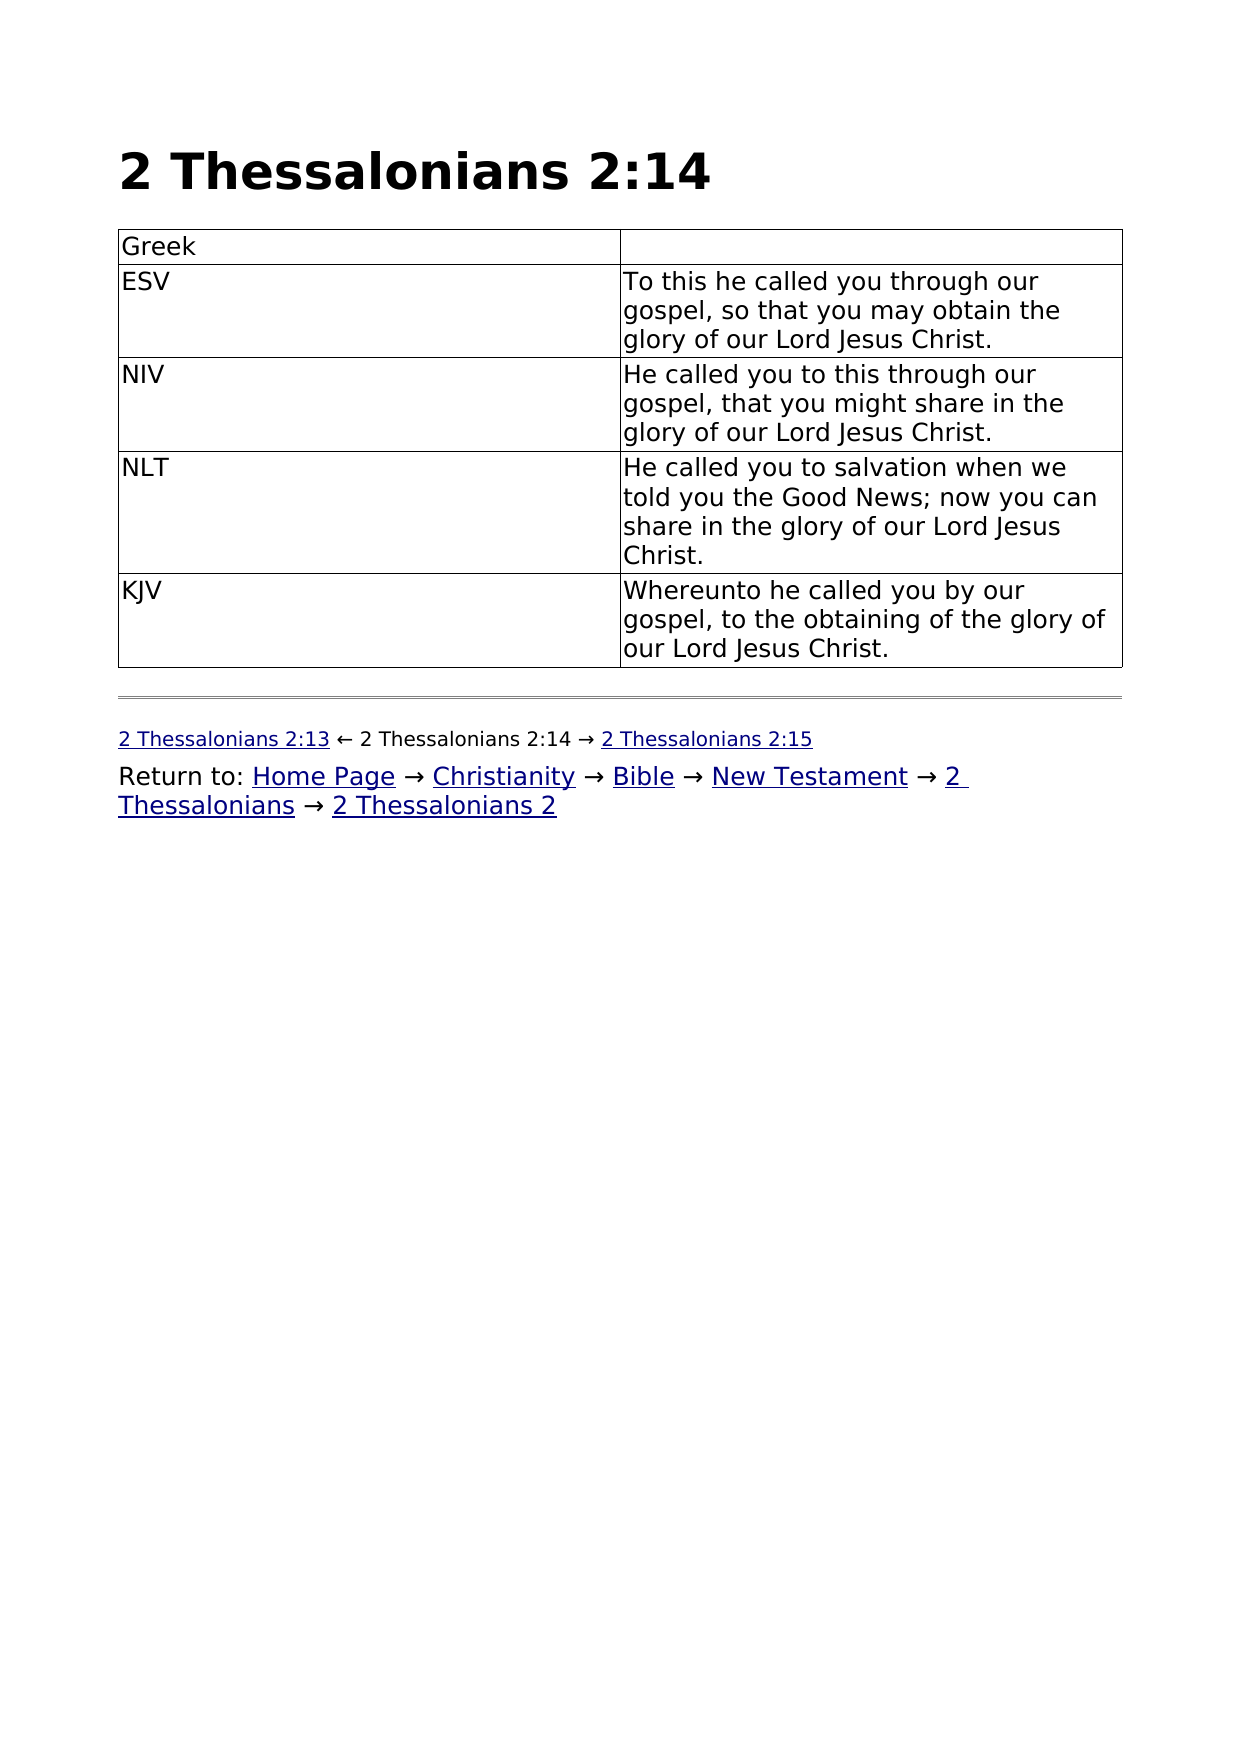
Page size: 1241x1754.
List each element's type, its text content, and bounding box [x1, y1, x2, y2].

table_cell Whereunto he called you by our gospel, to the obtaining of the glory of our Lord Jesus Christ. [621, 574, 1122, 667]
text 2 Thessalonians 2:13 ← 2 Thessalonians 2:14 → 2 Thessalonians 2:15 [118, 728, 1122, 762]
table_cell To this he called you through our gospel, so that you may obtain the glory of our Lord Jesus Christ. [621, 265, 1122, 357]
table_header Greek [119, 230, 620, 264]
table_cell ESV [119, 265, 620, 357]
table_header [621, 230, 1122, 264]
table_cell NIV [119, 358, 620, 451]
table_cell He called you to this through our gospel, that you might share in the glory of our Lord Jesus Christ. [621, 358, 1122, 451]
text Return to: Home Page → Christianity → Bible → New Testament → 2 Thessalonians → 2 Thessalonians 2 [118, 762, 1122, 820]
table_cell KJV [119, 574, 620, 667]
subtitle 2 Thessalonians 2:14 [118, 143, 1122, 201]
table_cell NLT [119, 452, 620, 573]
table_cell He called you to salvation when we told you the Good News; now you can share in the glory of our Lord Jesus Christ. [621, 452, 1122, 573]
